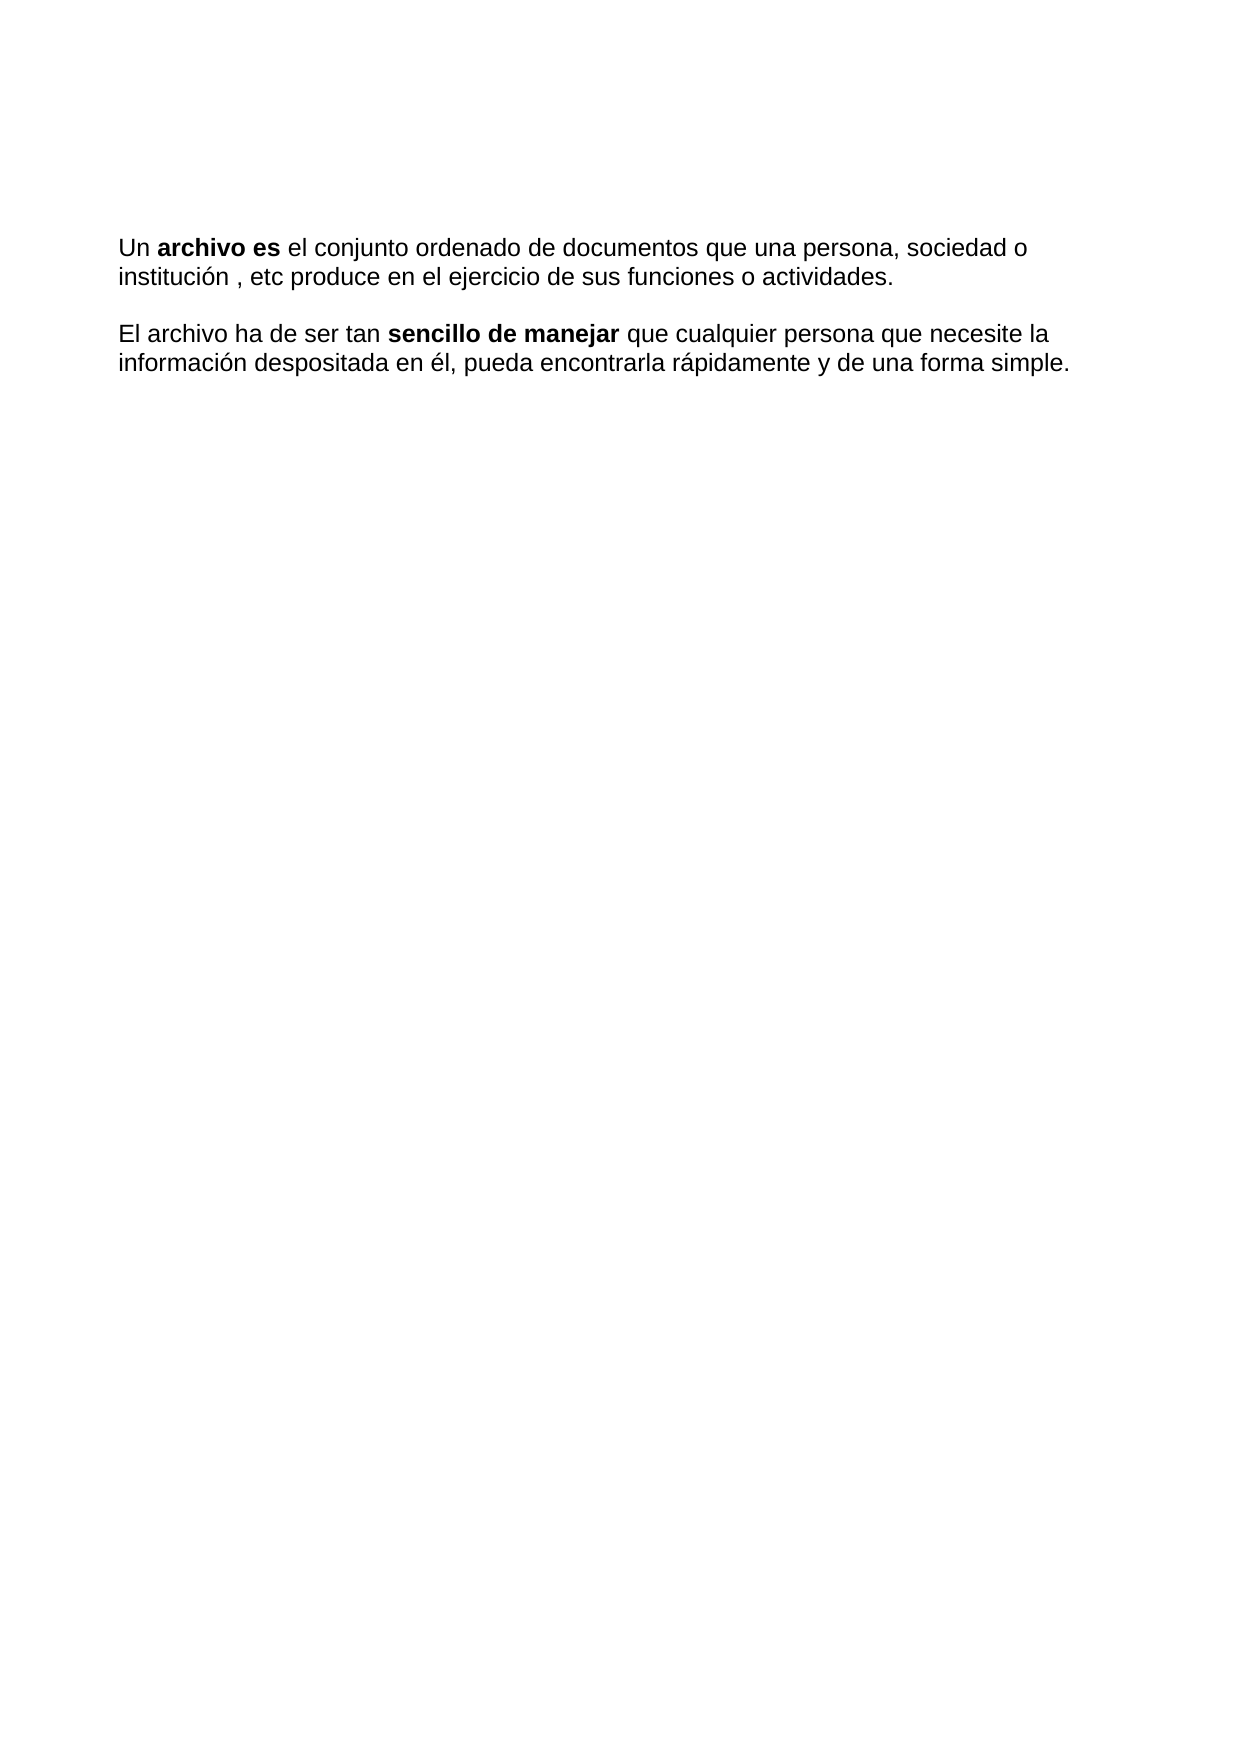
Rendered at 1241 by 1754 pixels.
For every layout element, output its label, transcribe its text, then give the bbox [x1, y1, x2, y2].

text Un archivo es el conjunto ordenado de documentos que una persona, sociedad o institución , etc produce en el ejercicio de sus funciones o actividades. [118, 233, 1122, 291]
text El archivo ha de ser tan sencillo de manejar que cualquier persona que necesite la información despositada en él, pueda encontrarla rápidamente y de una forma simple. [118, 319, 1122, 377]
